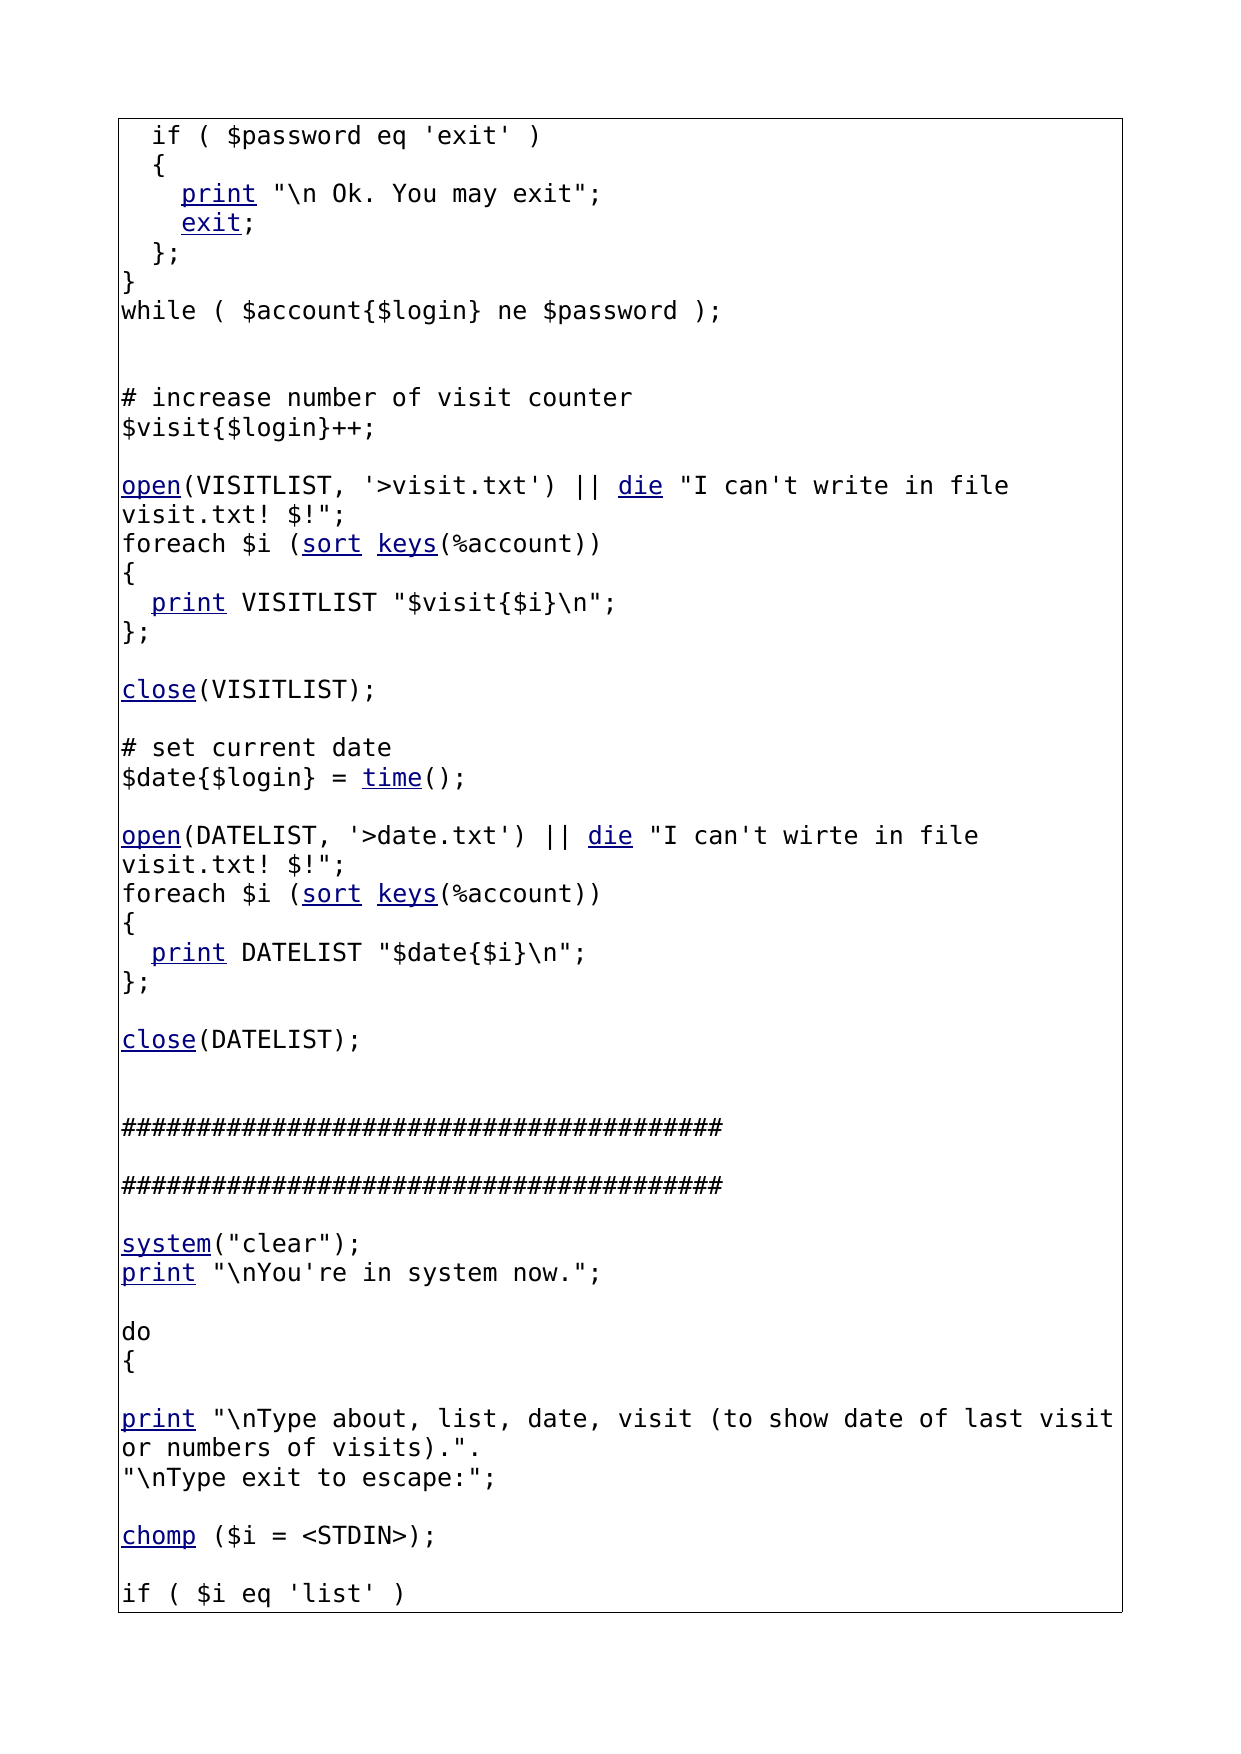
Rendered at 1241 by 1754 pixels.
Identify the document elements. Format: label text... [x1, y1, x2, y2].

table_header if ( $password eq 'exit' ) { print "\n Ok. You may exit"; exit; }; } while ( $account{$login} ne $password ); # increase number of visit counter $visit{$login}++; open(VISITLIST, '>visit.txt') || die "I can't write in file visit.txt! $!"; foreach $i (sort keys(%account)) { print VISITLIST "$visit{$i}\n"; }; close(VISITLIST); # set current date $date{$login} = time(); open(DATELIST, '>date.txt') || die "I can't wirte in file visit.txt! $!"; foreach $i (sort keys(%account)) { print DATELIST "$date{$i}\n"; }; close(DATELIST); ######################################## ######################################## system("clear"); print "\nYou're in system now."; do { print "\nType about, list, date, visit (to show date of last visit or numbers of visits).". "\nType exit to escape:"; chomp ($i = <STDIN>); if ( $i eq 'list' ) [119, 119, 1122, 1612]
